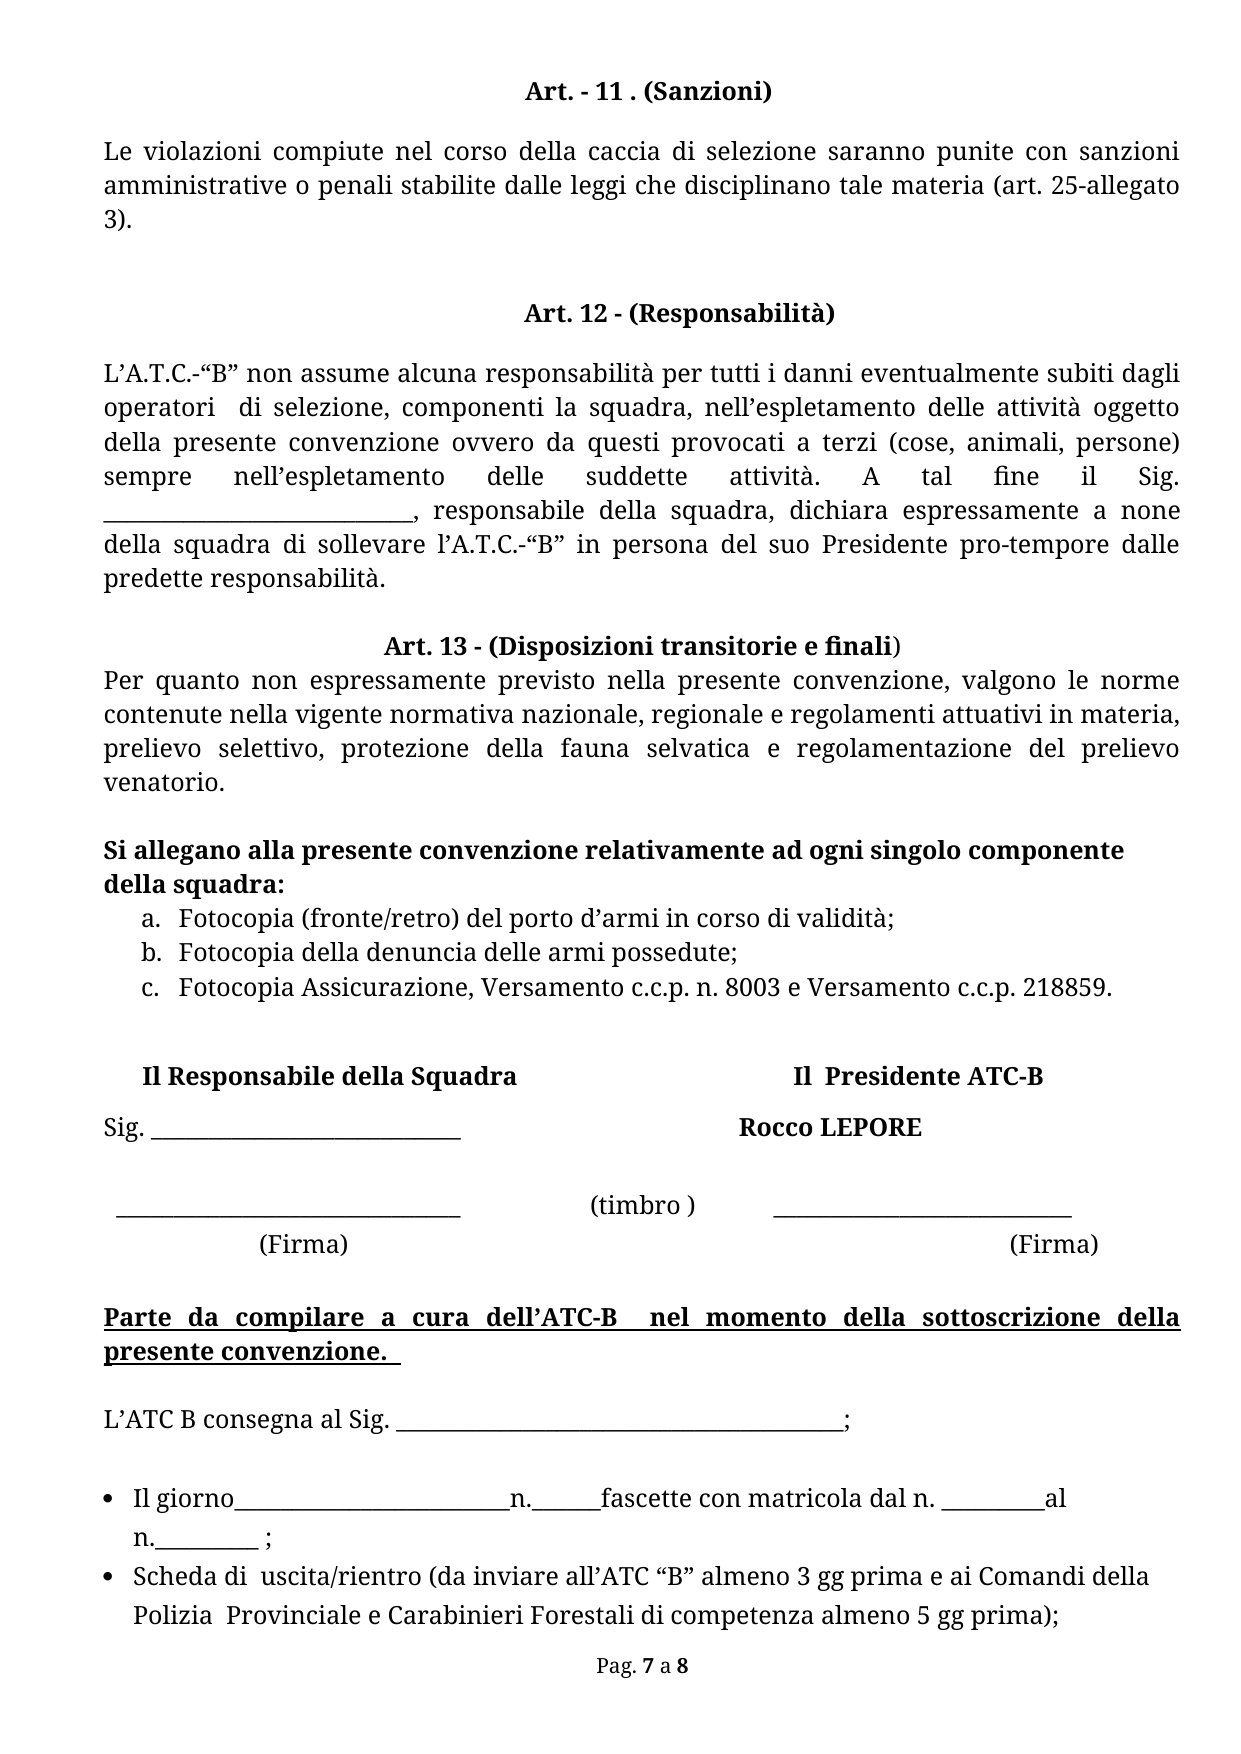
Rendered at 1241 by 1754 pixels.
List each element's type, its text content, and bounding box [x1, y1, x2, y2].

text Le violazioni compiute nel corso della caccia di selezione saranno punite con sanzioni amministrative o penali stabilite dalle leggi che disciplinano tale materia (art. 25-allegato 3). [103, 134, 1181, 236]
list Fotocopia della denuncia delle armi possedute; [141, 935, 1181, 969]
list Scheda di uscita/rientro (da inviare all’ATC “B” almeno 3 gg prima e ai Comandi della Polizia Provinciale e Carabinieri Forestali di competenza almeno 5 gg prima); [103, 1559, 1181, 1632]
text Sig. ___________________________ Rocco LEPORE [103, 1109, 1181, 1143]
text Art. 13 - (Disposizioni transitorie e finali) [103, 628, 1181, 663]
text Per quanto non espressamente previsto nella presente convenzione, valgono le norme contenute nella vigente normativa nazionale, regionale e regolamenti attuativi in materia, prelievo selettivo, protezione della fauna selvatica e regolamentazione del prelievo venatorio. [103, 663, 1181, 799]
text L’A.T.C.-“B” non assume alcuna responsabilità per tutti i danni eventualmente subiti dagli operatori di selezione, componenti la squadra, nell’espletamento delle attività oggetto della presente convenzione ovvero da questi provocati a terzi (cose, animali, persone) sempre nell’espletamento delle suddette attività. A tal fine il Sig. ___________________________, responsabile della squadra, dichiara espressamente a none della squadra di sollevare l’A.T.C.-“B” in persona del suo Presidente pro-tempore dalle predette responsabilità. [103, 356, 1181, 594]
text L’ATC B consegna al Sig. _______________________________________; [103, 1402, 1181, 1436]
text Si allegano alla presente convenzione relativamente ad ogni singolo componente della squadra: [103, 833, 1181, 901]
text (Firma) (Firma) [103, 1227, 1181, 1261]
text Art. 12 - (Responsabilità) [178, 296, 1181, 330]
list Fotocopia (fronte/retro) del porto d’armi in corso di validità; [141, 901, 1181, 935]
text Parte da compilare a cura dell’ATC-B nel momento della sottoscrizione della [103, 1300, 1181, 1329]
text Art. - 11 . (Sanzioni) [103, 74, 1181, 108]
text ______________________________ (timbro ) __________________________ [103, 1187, 1181, 1222]
list Fotocopia Assicurazione, Versamento c.c.p. n. 8003 e Versamento c.c.p. 218859. [141, 969, 1181, 1003]
text presente convenzione. [103, 1330, 1181, 1368]
list Il giorno________________________n.______fascette con matricola dal n. _________al n._________ ; [103, 1480, 1181, 1554]
text Il Responsabile della Squadra Il Presidente ATC-B [103, 1058, 1181, 1092]
